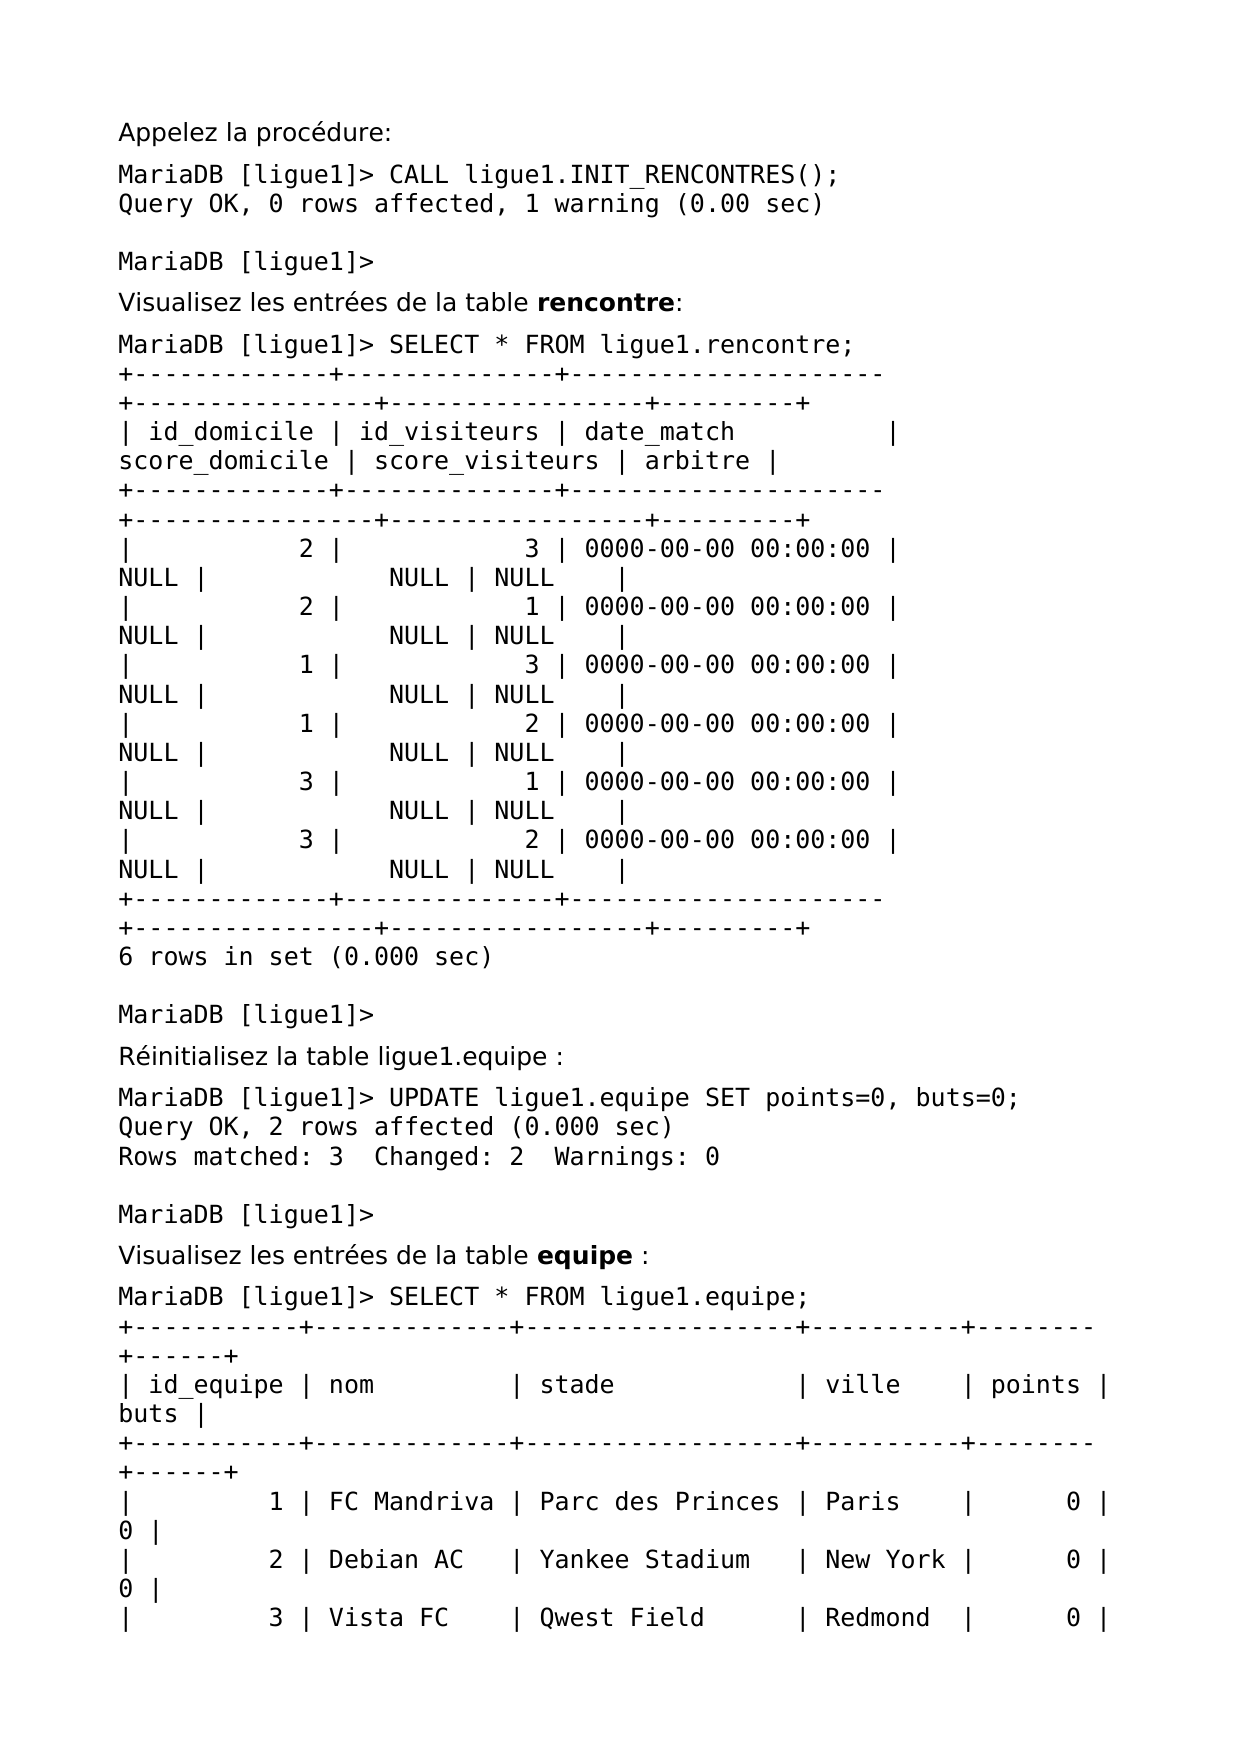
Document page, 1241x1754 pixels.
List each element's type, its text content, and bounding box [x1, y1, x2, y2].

text MariaDB [ligue1]> UPDATE ligue1.equipe SET points=0, buts=0; Query OK, 2 rows affected (0.000 sec) Rows matched: 3 Changed: 2 Warnings: 0 MariaDB [ligue1]> [118, 1083, 1122, 1229]
text Réinitialisez la table ligue1.equipe : [118, 1042, 1122, 1071]
text MariaDB [ligue1]> CALL ligue1.INIT_RENCONTRES(); Query OK, 0 rows affected, 1 warning (0.00 sec) MariaDB [ligue1]> [118, 160, 1122, 276]
text MariaDB [ligue1]> SELECT * FROM ligue1.rencontre; +-------------+--------------+---------------------+----------------+-----------------+---------+ | id_domicile | id_visiteurs | date_match | score_domicile | score_visiteurs | arbitre | +-------------+--------------+---------------------+----------------+-----------------+---------+ | 2 | 3 | 0000-00-00 00:00:00 | NULL | NULL | NULL | | 2 | 1 | 0000-00-00 00:00:00 | NULL | NULL | NULL | | 1 | 3 | 0000-00-00 00:00:00 | NULL | NULL | NULL | | 1 | 2 | 0000-00-00 00:00:00 | NULL | NULL | NULL | | 3 | 1 | 0000-00-00 00:00:00 | NULL | NULL | NULL | | 3 | 2 | 0000-00-00 00:00:00 | NULL | NULL | NULL | +-------------+--------------+---------------------+----------------+-----------------+---------+ 6 rows in set (0.000 sec) MariaDB [ligue1]> [118, 330, 1122, 1030]
text MariaDB [ligue1]> SELECT * FROM ligue1.equipe; +-----------+-------------+------------------+----------+--------+------+ | id_equipe | nom | stade | ville | points | buts | +-----------+-------------+------------------+----------+--------+------+ | 1 | FC Mandriva | Parc des Princes | Paris | 0 | 0 | | 2 | Debian AC | Yankee Stadium | New York | 0 | 0 | | 3 | Vista FC | Qwest Field | Redmond | 0 | [118, 1283, 1122, 1633]
text Visualisez les entrées de la table rencontre: [118, 288, 1122, 317]
text Appelez la procédure: [118, 118, 1122, 147]
text Visualisez les entrées de la table equipe : [118, 1241, 1122, 1270]
